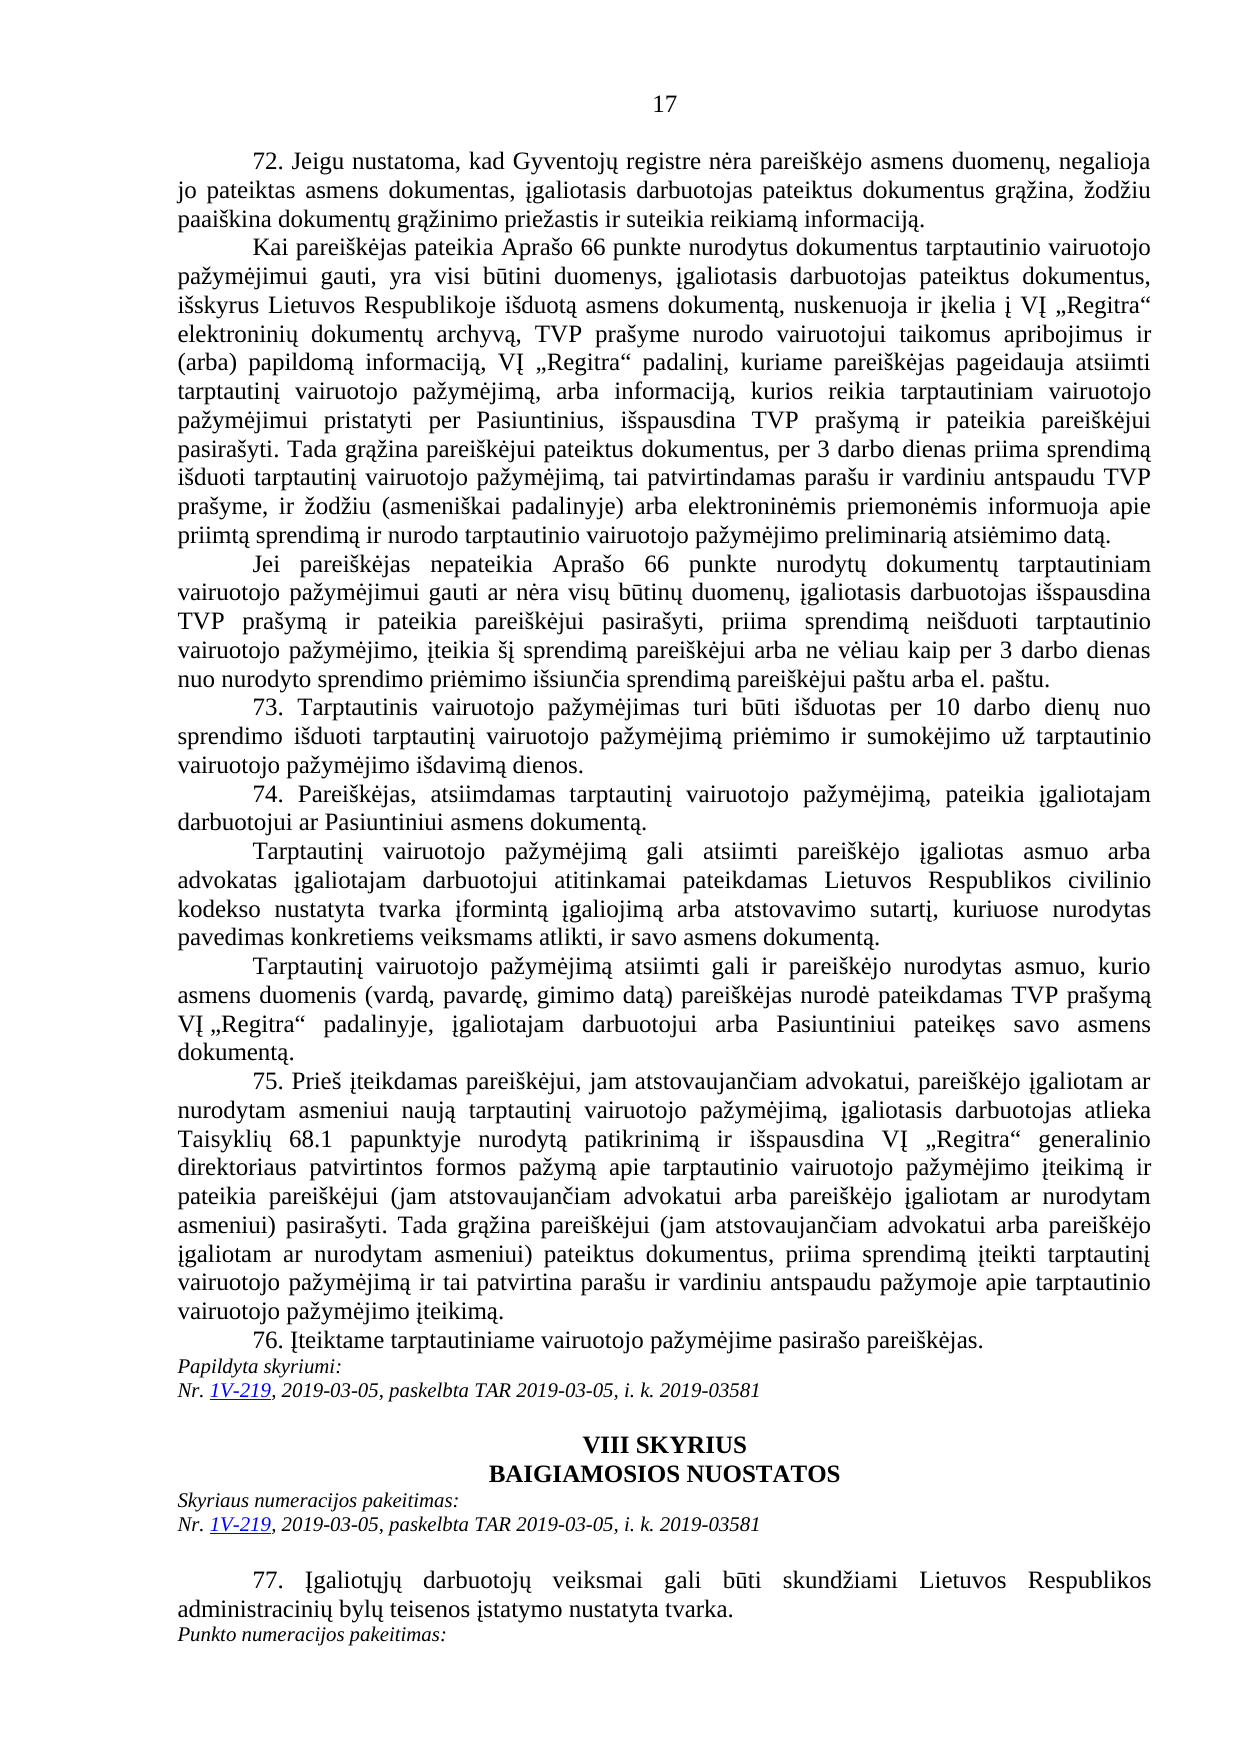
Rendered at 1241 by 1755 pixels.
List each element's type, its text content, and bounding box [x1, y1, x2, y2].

text Kai pareiškėjas pateikia Aprašo 66 punkte nurodytus dokumentus tarptautinio vairuotojo pažymėjimui gauti, yra visi būtini duomenys, įgaliotasis darbuotojas pateiktus dokumentus, išskyrus Lietuvos Respublikoje išduotą asmens dokumentą, nuskenuoja ir įkelia į VĮ „Regitra“ elektroninių dokumentų archyvą, TVP prašyme nurodo vairuotojui taikomus apribojimus ir (arba) papildomą informaciją, VĮ „Regitra“ padalinį, kuriame pareiškėjas pageidauja atsiimti tarptautinį vairuotojo pažymėjimą, arba informaciją, kurios reikia tarptautiniam vairuotojo pažymėjimui pristatyti per Pasiuntinius, išspausdina TVP prašymą ir pateikia pareiškėjui pasirašyti. Tada grąžina pareiškėjui pateiktus dokumentus, per 3 darbo dienas priima sprendimą išduoti tarptautinį vairuotojo pažymėjimą, tai patvirtindamas parašu ir vardiniu antspaudu TVP prašyme, ir žodžiu (asmeniškai padalinyje) arba elektroninėmis priemonėmis informuoja apie priimtą sprendimą ir nurodo tarptautinio vairuotojo pažymėjimo preliminarią atsiėmimo datą. [177, 232, 1152, 549]
text Tarptautinį vairuotojo pažymėjimą atsiimti gali ir pareiškėjo nurodytas asmuo, kurio asmens duomenis (vardą, pavardę, gimimo datą) pareiškėjas nurodė pateikdamas TVP prašymą VĮ „Regitra“ padalinyje, įgaliotajam darbuotojui arba Pasiuntiniui pateikęs savo asmens dokumentą. [177, 951, 1152, 1066]
subtitle VIII SKYRIUS [177, 1431, 1152, 1459]
text 76. Įteiktame tarptautiniame vairuotojo pažymėjime pasirašo pareiškėjas. [177, 1325, 1152, 1354]
text 72. Jeigu nustatoma, kad Gyventojų registre nėra pareiškėjo asmens duomenų, negalioja jo pateiktas asmens dokumentas, įgaliotasis darbuotojas pateiktus dokumentus grąžina, žodžiu paaiškina dokumentų grąžinimo priežastis ir suteikia reikiamą informaciją. [177, 146, 1152, 232]
subtitle BAIGIAMOSIOS NUOSTATOS [177, 1459, 1152, 1488]
text Skyriaus numeracijos pakeitimas: [177, 1488, 1152, 1512]
text 77. Įgaliotųjų darbuotojų veiksmai gali būti skundžiami Lietuvos Respublikos administracinių bylų teisenos įstatymo nustatyta tvarka. [177, 1565, 1152, 1622]
text Nr. 1V-219, 2019-03-05, paskelbta TAR 2019-03-05, i. k. 2019-03581 [177, 1512, 1152, 1536]
text 75. Prieš įteikdamas pareiškėjui, jam atstovaujančiam advokatui, pareiškėjo įgaliotam ar nurodytam asmeniui naują tarptautinį vairuotojo pažymėjimą, įgaliotasis darbuotojas atlieka Taisyklių 68.1 papunktyje nurodytą patikrinimą ir išspausdina VĮ „Regitra“ generalinio direktoriaus patvirtintos formos pažymą apie tarptautinio vairuotojo pažymėjimo įteikimą ir pateikia pareiškėjui (jam atstovaujančiam advokatui arba pareiškėjo įgaliotam ar nurodytam asmeniui) pasirašyti. Tada grąžina pareiškėjui (jam atstovaujančiam advokatui arba pareiškėjo įgaliotam ar nurodytam asmeniui) pateiktus dokumentus, priima sprendimą įteikti tarptautinį vairuotojo pažymėjimą ir tai patvirtina parašu ir vardiniu antspaudu pažymoje apie tarptautinio vairuotojo pažymėjimo įteikimą. [177, 1066, 1152, 1325]
text Punkto numeracijos pakeitimas: [177, 1622, 1152, 1646]
text Tarptautinį vairuotojo pažymėjimą gali atsiimti pareiškėjo įgaliotas asmuo arba advokatas įgaliotajam darbuotojui atitinkamai pateikdamas Lietuvos Respublikos civilinio kodekso nustatyta tvarka įformintą įgaliojimą arba atstovavimo sutartį, kuriuose nurodytas pavedimas konkretiems veiksmams atlikti, ir savo asmens dokumentą. [177, 836, 1152, 951]
text 74. Pareiškėjas, atsiimdamas tarptautinį vairuotojo pažymėjimą, pateikia įgaliotajam darbuotojui ar Pasiuntiniui asmens dokumentą. [177, 779, 1152, 836]
text Nr. 1V-219, 2019-03-05, paskelbta TAR 2019-03-05, i. k. 2019-03581 [177, 1378, 1152, 1402]
text 73. Tarptautinis vairuotojo pažymėjimas turi būti išduotas per 10 darbo dienų nuo sprendimo išduoti tarptautinį vairuotojo pažymėjimą priėmimo ir sumokėjimo už tarptautinio vairuotojo pažymėjimo išdavimą dienos. [177, 692, 1152, 779]
text Jei pareiškėjas nepateikia Aprašo 66 punkte nurodytų dokumentų tarptautiniam vairuotojo pažymėjimui gauti ar nėra visų būtinų duomenų, įgaliotasis darbuotojas išspausdina TVP prašymą ir pateikia pareiškėjui pasirašyti, priima sprendimą neišduoti tarptautinio vairuotojo pažymėjimo, įteikia šį sprendimą pareiškėjui arba ne vėliau kaip per 3 darbo dienas nuo nurodyto sprendimo priėmimo išsiunčia sprendimą pareiškėjui paštu arba el. paštu. [177, 549, 1152, 692]
text Papildyta skyriumi: [177, 1354, 1152, 1378]
